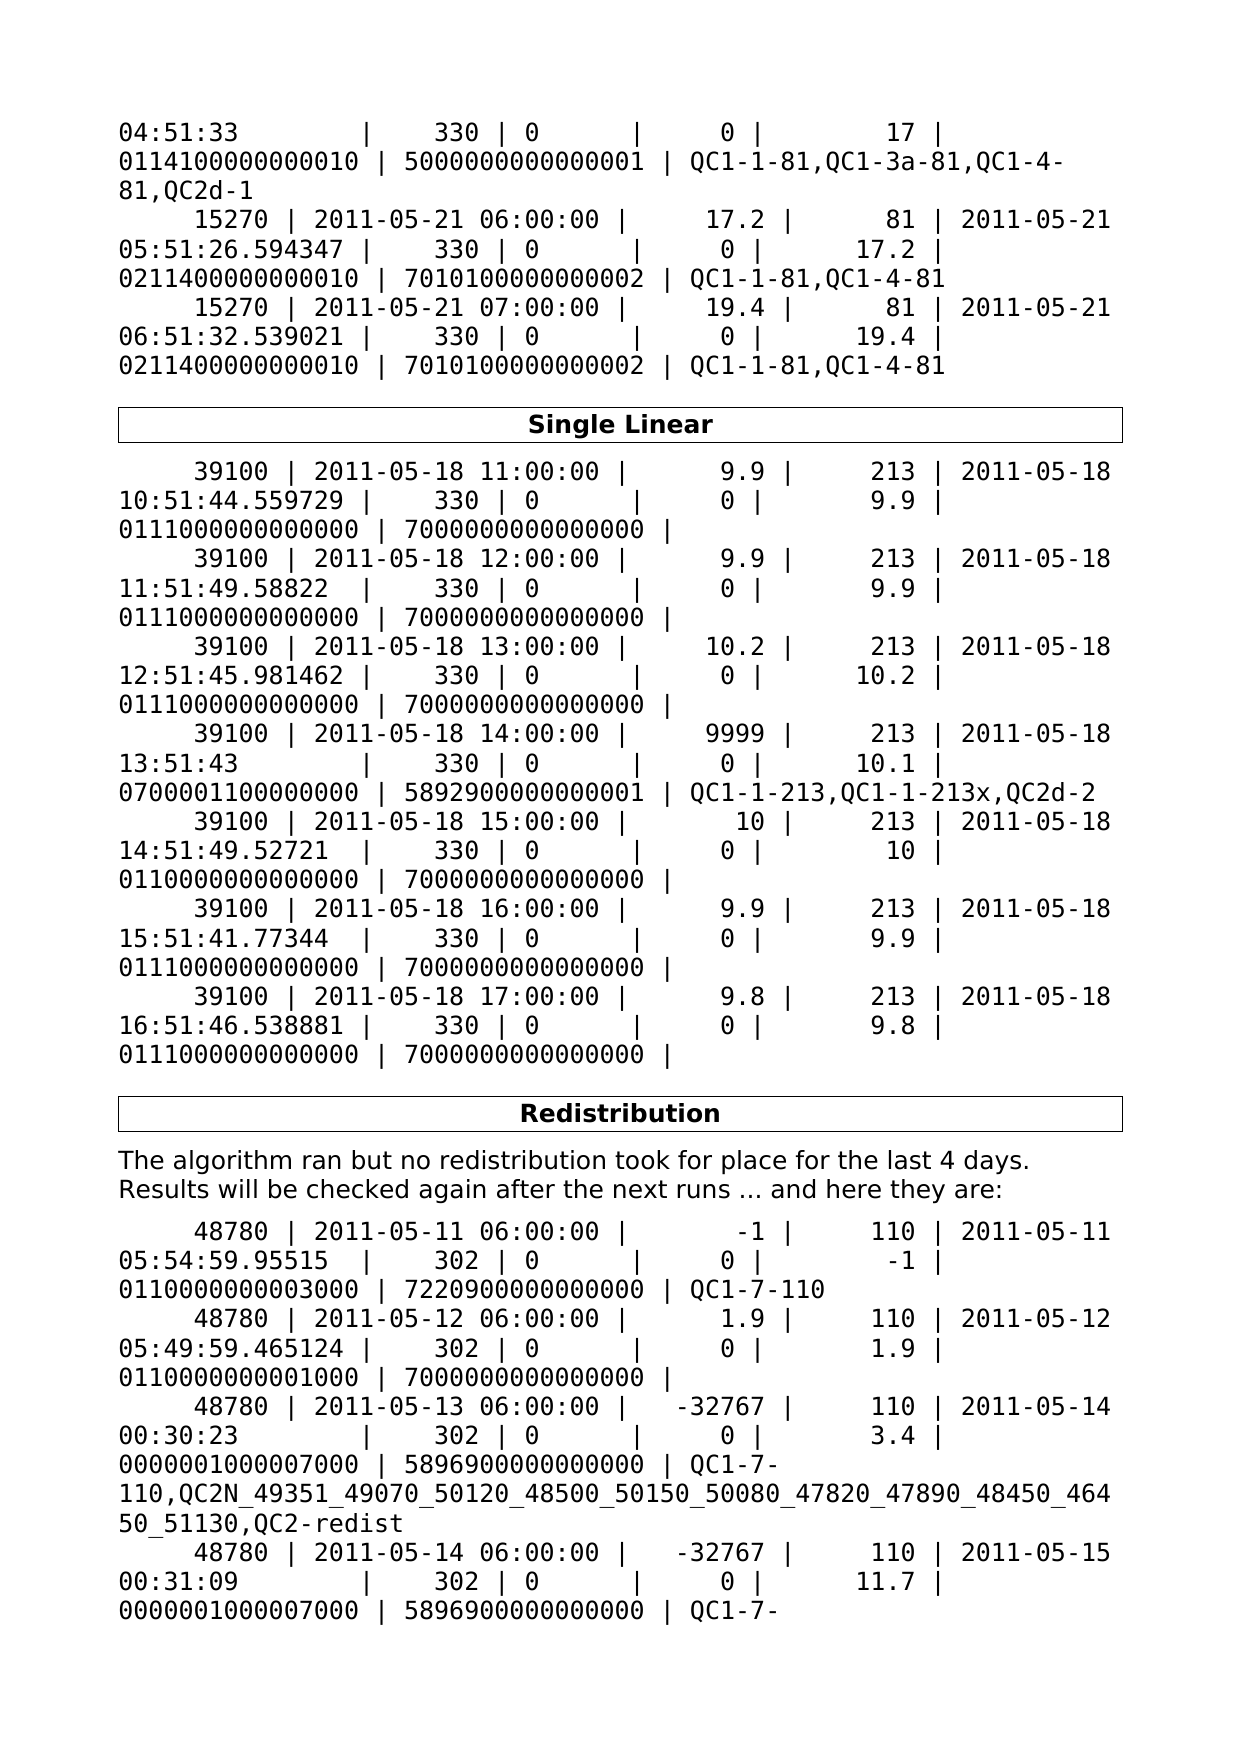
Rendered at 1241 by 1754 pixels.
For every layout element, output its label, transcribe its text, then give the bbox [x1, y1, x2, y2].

table_header Redistribution [119, 1097, 1122, 1131]
text The algorithm ran but no redistribution took for place for the last 4 days. Results will be checked again after the next runs ... and here they are: [118, 1146, 1122, 1204]
text 48780 | 2011-05-11 06:00:00 | -1 | 110 | 2011-05-11 05:54:59.95515 | 302 | 0 | 0 | -1 | 0110000000003000 | 7220900000000000 | QC1-7-110 48780 | 2011-05-12 06:00:00 | 1.9 | 110 | 2011-05-12 05:49:59.465124 | 302 | 0 | 0 | 1.9 | 0110000000001000 | 7000000000000000 | 48780 | 2011-05-13 06:00:00 | -32767 | 110 | 2011-05-14 00:30:23 | 302 | 0 | 0 | 3.4 | 0000001000007000 | 5896900000000000 | QC1-7-110,QC2N_49351_49070_50120_48500_50150_50080_47820_47890_48450_46450_51130,QC2-redist 48780 | 2011-05-14 06:00:00 | -32767 | 110 | 2011-05-15 00:31:09 | 302 | 0 | 0 | 11.7 | 0000001000007000 | 5896900000000000 | QC1-7- [118, 1217, 1122, 1625]
text 04:51:33 | 330 | 0 | 0 | 17 | 0114100000000010 | 5000000000000001 | QC1-1-81,QC1-3a-81,QC1-4-81,QC2d-1 15270 | 2011-05-21 06:00:00 | 17.2 | 81 | 2011-05-21 05:51:26.594347 | 330 | 0 | 0 | 17.2 | 0211400000000010 | 7010100000000002 | QC1-1-81,QC1-4-81 15270 | 2011-05-21 07:00:00 | 19.4 | 81 | 2011-05-21 06:51:32.539021 | 330 | 0 | 0 | 19.4 | 0211400000000010 | 7010100000000002 | QC1-1-81,QC1-4-81 [118, 118, 1122, 381]
text 39100 | 2011-05-18 11:00:00 | 9.9 | 213 | 2011-05-18 10:51:44.559729 | 330 | 0 | 0 | 9.9 | 0111000000000000 | 7000000000000000 | 39100 | 2011-05-18 12:00:00 | 9.9 | 213 | 2011-05-18 11:51:49.58822 | 330 | 0 | 0 | 9.9 | 0111000000000000 | 7000000000000000 | 39100 | 2011-05-18 13:00:00 | 10.2 | 213 | 2011-05-18 12:51:45.981462 | 330 | 0 | 0 | 10.2 | 0111000000000000 | 7000000000000000 | 39100 | 2011-05-18 14:00:00 | 9999 | 213 | 2011-05-18 13:51:43 | 330 | 0 | 0 | 10.1 | 0700001100000000 | 5892900000000001 | QC1-1-213,QC1-1-213x,QC2d-2 39100 | 2011-05-18 15:00:00 | 10 | 213 | 2011-05-18 14:51:49.52721 | 330 | 0 | 0 | 10 | 0110000000000000 | 7000000000000000 | 39100 | 2011-05-18 16:00:00 | 9.9 | 213 | 2011-05-18 15:51:41.77344 | 330 | 0 | 0 | 9.9 | 0111000000000000 | 7000000000000000 | 39100 | 2011-05-18 17:00:00 | 9.8 | 213 | 2011-05-18 16:51:46.538881 | 330 | 0 | 0 | 9.8 | 0111000000000000 | 7000000000000000 | [118, 457, 1122, 1070]
table_header Single Linear [119, 408, 1122, 442]
